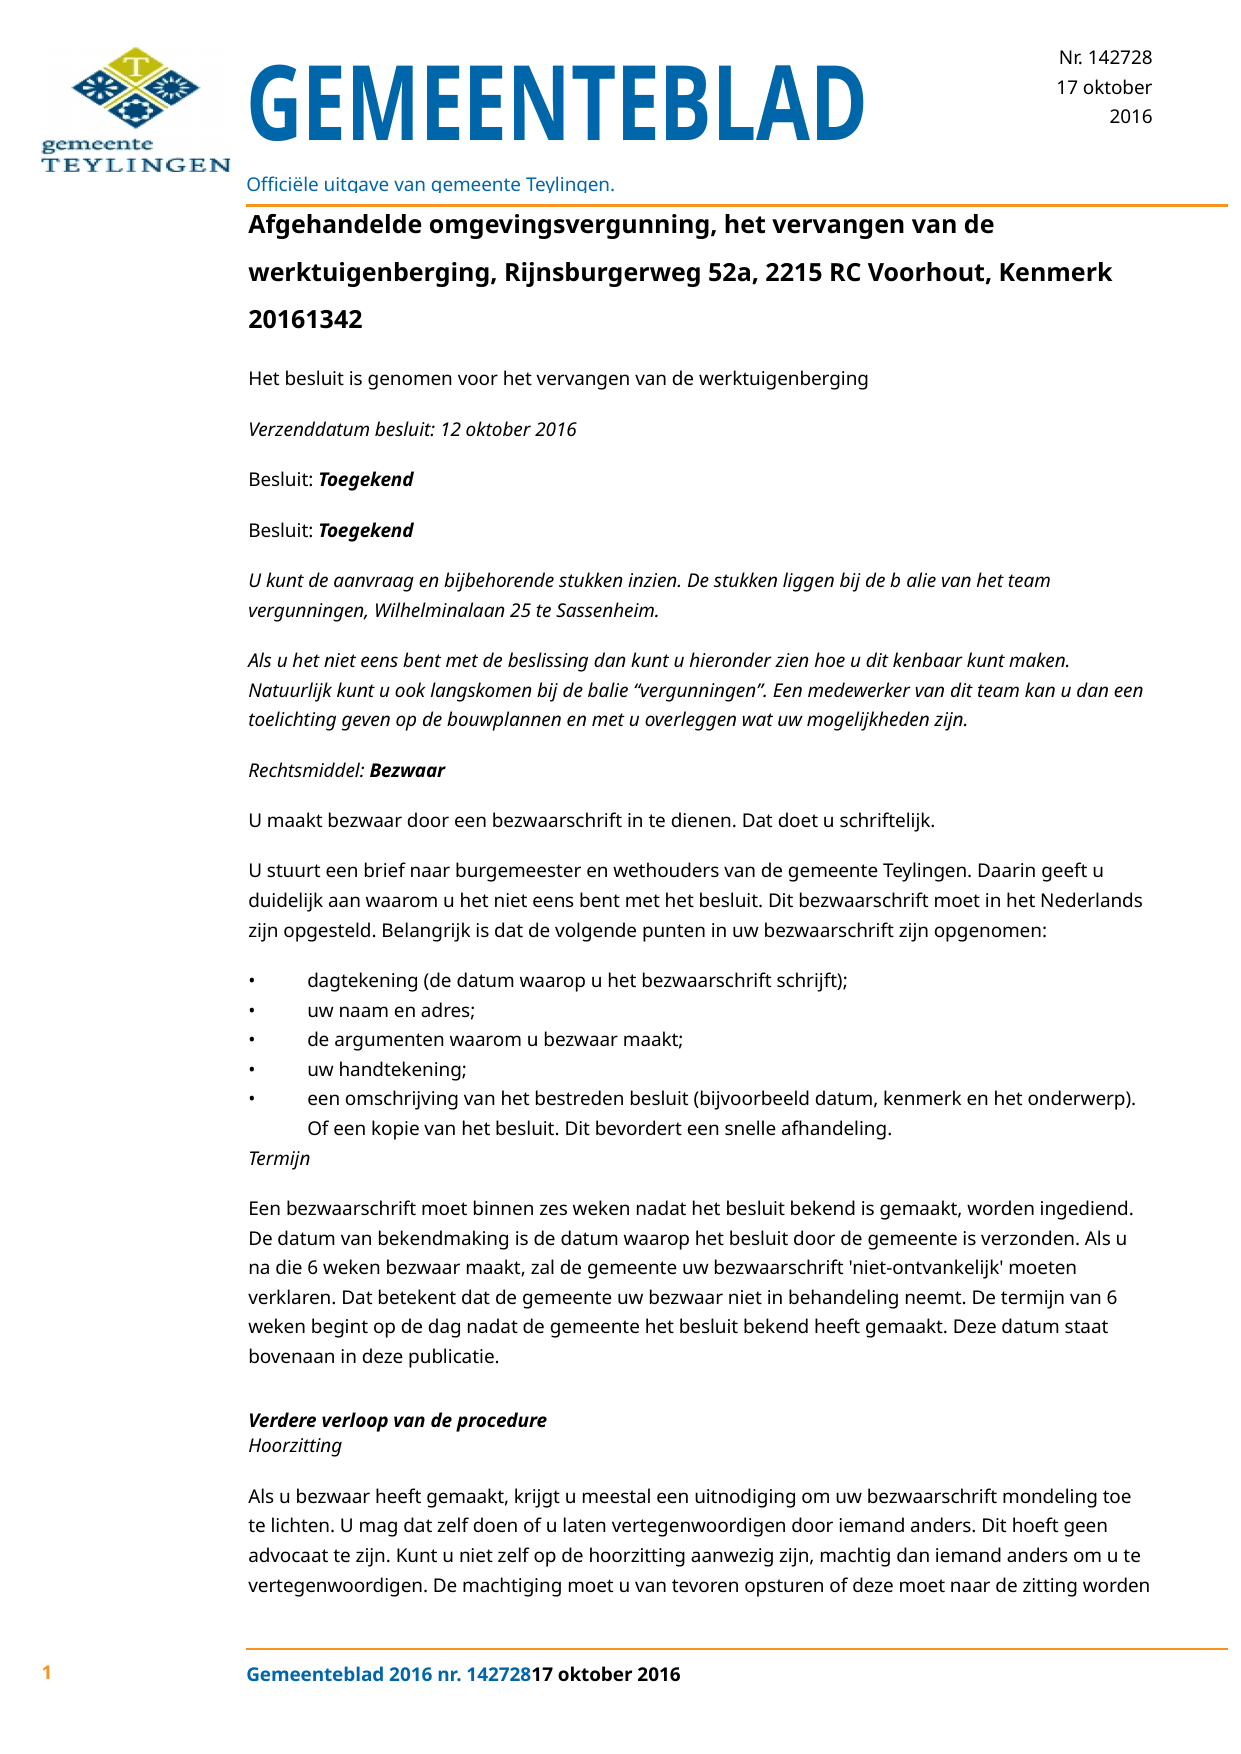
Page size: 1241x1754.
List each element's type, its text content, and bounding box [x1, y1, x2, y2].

picture [41, 47, 231, 172]
text Een bezwaarschrift moet binnen zes weken nadat het besluit bekend is gemaakt, worden ingediend. De datum van bekendmaking is de datum waarop het besluit door de gemeente is verzonden. Als u na die 6 weken bezwaar maakt, zal de gemeente uw bezwaarschrift 'niet-ontvankelijk' moeten verklaren. Dat betekent dat de gemeente uw bezwaar niet in behandeling neemt. De termijn van 6 weken begint op de dag nadat de gemeente het besluit bekend heeft gemaakt. Deze datum staat bovenaan in deze publicatie. [248, 1195, 1152, 1369]
text U maakt bezwaar door een bezwaarschrift in te dienen. Dat doet u schriftelijk. [248, 807, 1152, 833]
text Verdere verloop van de procedure [248, 1407, 1152, 1433]
text Als u het niet eens bent met de beslissing dan kunt u hieronder zien hoe u dit kenbaar kunt maken. Natuurlijk kunt u ook langskomen bij de balie “vergunningen”. Een medewerker van dit team kan u dan een toelichting geven op de bouwplannen en met u overleggen wat uw mogelijkheden zijn. [248, 647, 1152, 732]
list de argumenten waarom u bezwaar maakt; [248, 1026, 1152, 1052]
text U kunt de aanvraag en bijbehorende stukken inzien. De stukken liggen bij de b alie van het team vergunningen, Wilhelminalaan 25 te Sassenheim. [248, 567, 1152, 622]
text Rechtsmiddel: Bezwaar [248, 757, 1152, 782]
list dagtekening (de datum waarop u het bezwaarschrift schrijft); [248, 967, 1152, 993]
text Termijn [248, 1145, 1152, 1170]
list een omschrijving van het bestreden besluit (bijvoorbeeld datum, kenmerk en het onderwerp). Of een kopie van het besluit. Dit bevordert een snelle afhandeling. [248, 1086, 1152, 1141]
text Afgehandelde omgevingsvergunning, het vervangen van de werktuigenberging, Rijnsburgerweg 52a, 2215 RC Voorhout, Kenmerk 20161342 [248, 207, 1152, 336]
text Besluit: Toegekend [248, 517, 1152, 542]
list uw naam en adres; [248, 997, 1152, 1022]
list uw handtekening; [248, 1056, 1152, 1082]
text Verzenddatum besluit: 12 oktober 2016 [248, 416, 1152, 442]
text U stuurt een brief naar burgemeester en wethouders van de gemeente Teylingen. Daarin geeft u duidelijk aan waarom u het niet eens bent met het besluit. Dit bezwaarschrift moet in het Nederlands zijn opgesteld. Belangrijk is dat de volgende punten in uw bezwaarschrift zijn opgenomen: [248, 858, 1152, 942]
text Besluit: Toegekend [248, 466, 1152, 492]
text Het besluit is genomen voor het vervangen van de werktuigenberging [248, 366, 1152, 391]
text Hoorzitting [248, 1433, 1152, 1458]
text Als u bezwaar heeft gemaakt, krijgt u meestal een uitnodiging om uw bezwaarschrift mondeling toe te lichten. U mag dat zelf doen of u laten vertegenwoordigen door iemand anders. Dit hoeft geen advocaat te zijn. Kunt u niet zelf op de hoorzitting aanwezig zijn, machtig dan iemand anders om u te vertegenwoordigen. De machtiging moet u van tevoren opsturen of deze moet naar de zitting worden [248, 1483, 1152, 1598]
